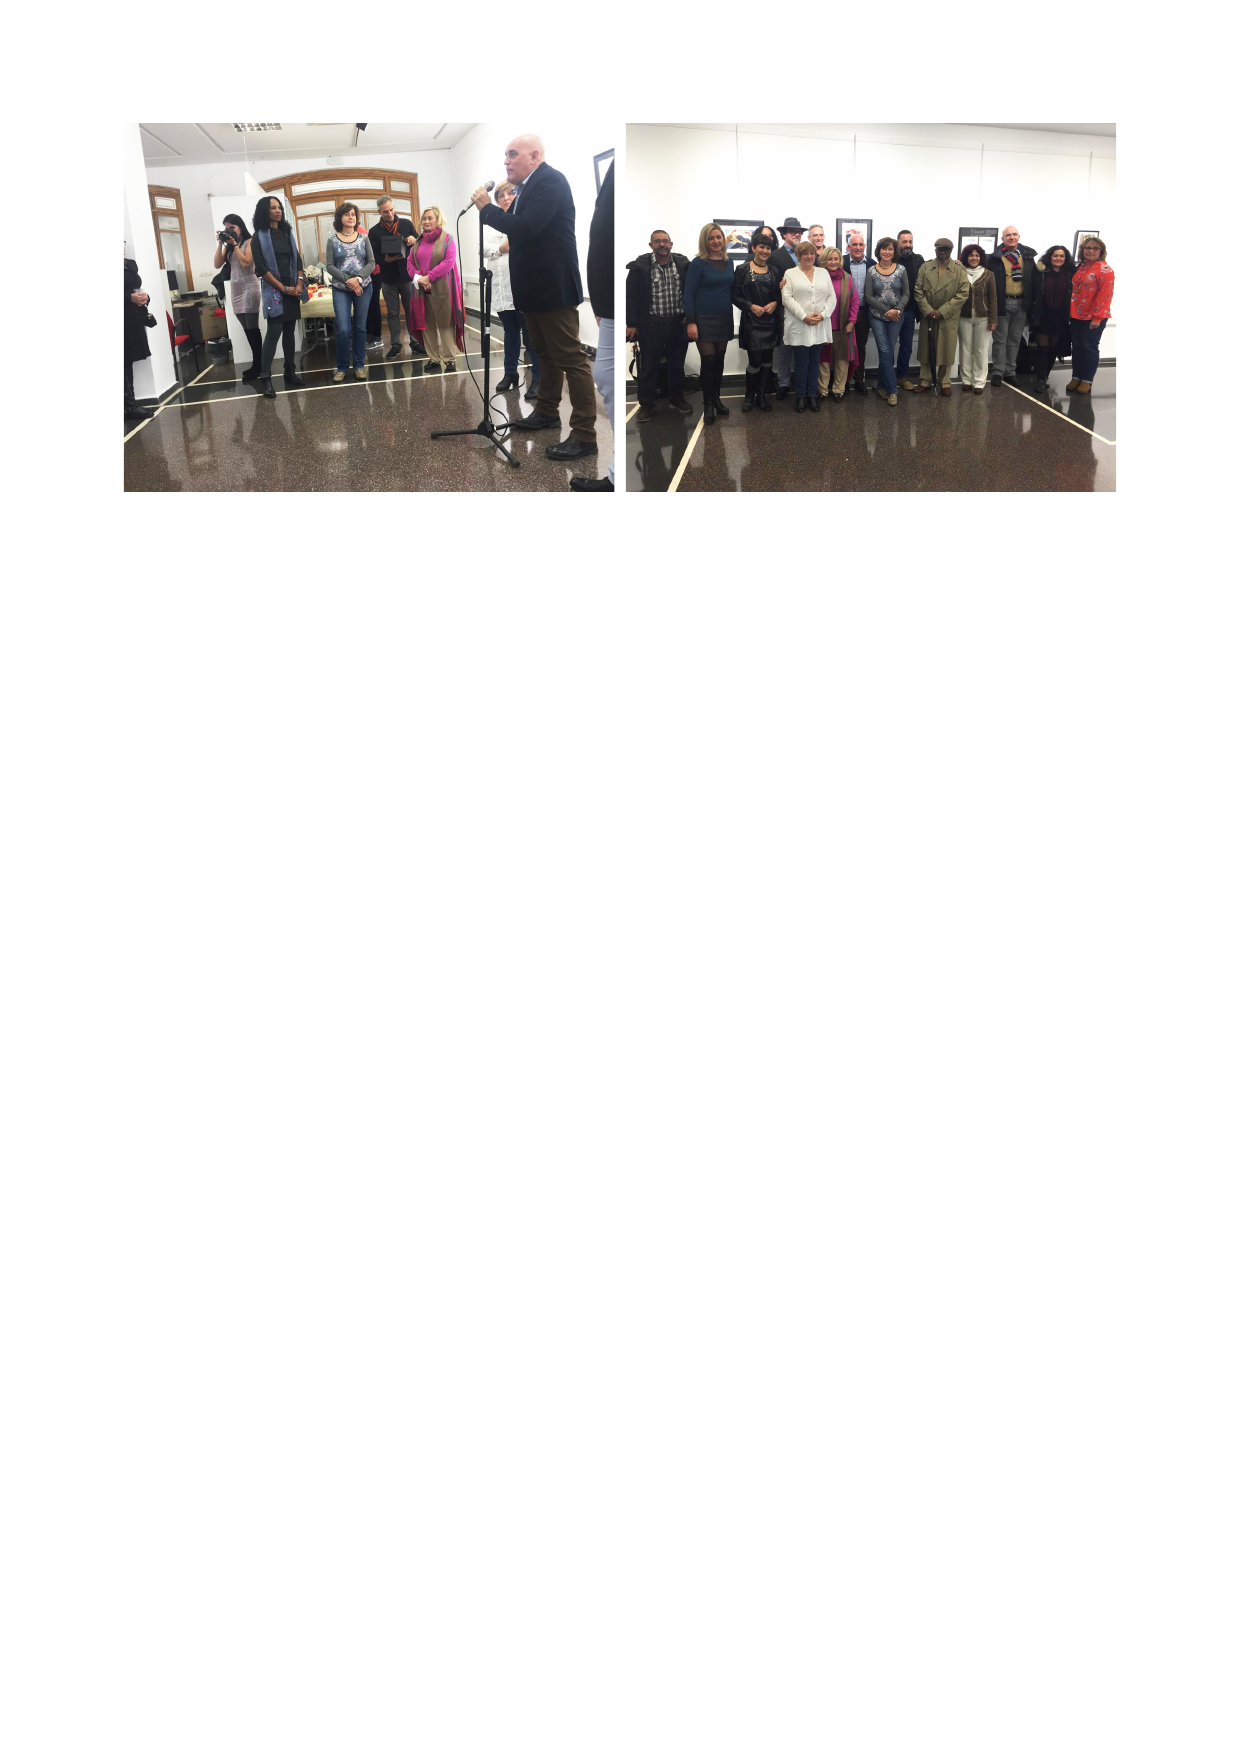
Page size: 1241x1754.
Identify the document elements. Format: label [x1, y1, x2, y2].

table_cell [118, 118, 620, 526]
table_cell [620, 118, 1122, 526]
picture [123, 123, 615, 492]
picture [625, 123, 1117, 492]
